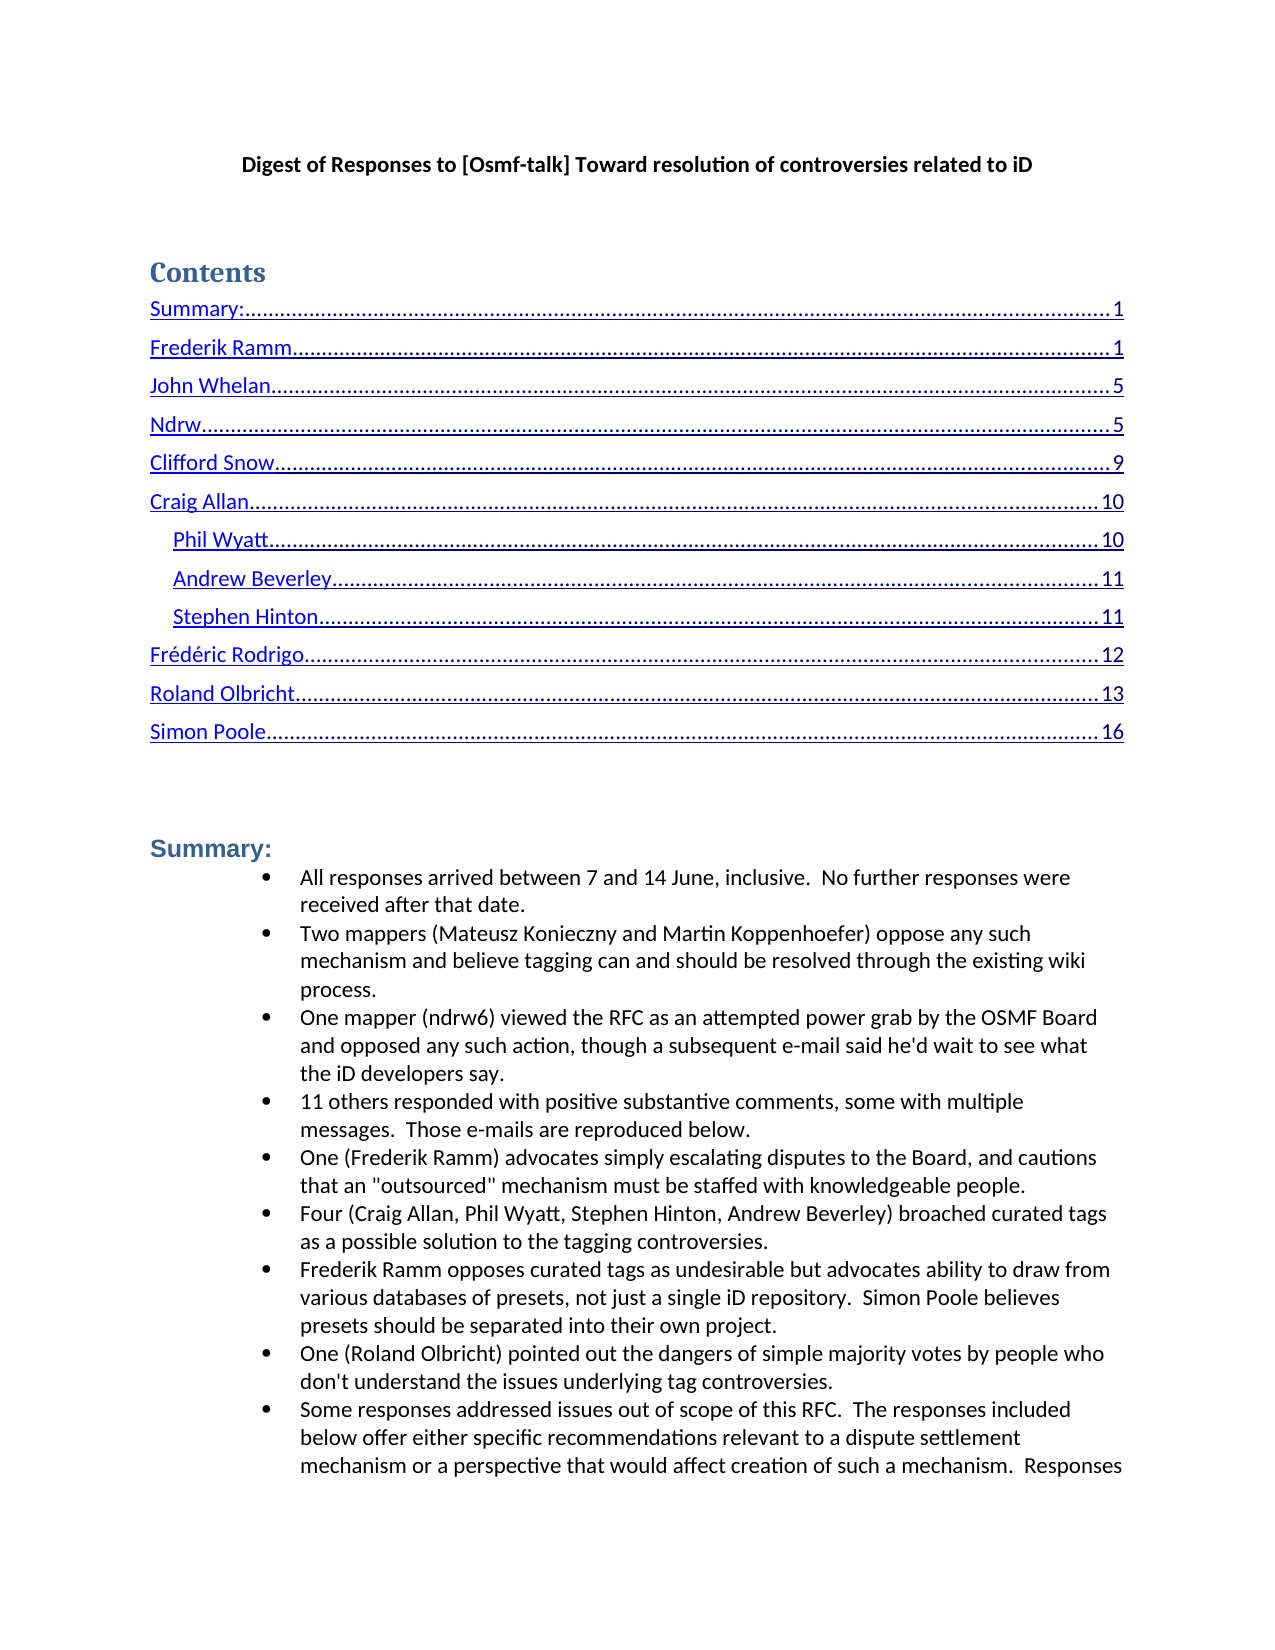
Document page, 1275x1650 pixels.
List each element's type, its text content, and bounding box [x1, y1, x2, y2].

subtitle Summary: [150, 834, 1125, 863]
subtitle Contents [150, 256, 1125, 289]
list Two mappers (Mateusz Konieczny and Martin Koppenhoefer) oppose any such mechanism and believe tagging can and should be resolved through the existing wiki process. [262, 919, 1125, 1003]
list Frederik Ramm opposes curated tags as undesirable but advocates ability to draw from various databases of presets, not just a single iD repository. Simon Poole believes presets should be separated into their own project. [262, 1255, 1125, 1339]
list 11 others responded with positive substantive comments, some with multiple messages. Those e-mails are reproduced below. [262, 1087, 1125, 1143]
text Ndrw 5 [150, 410, 1125, 438]
text Phil Wyatt 10 [173, 525, 1125, 553]
list All responses arrived between 7 and 14 June, inclusive. No further responses were received after that date. [262, 863, 1125, 919]
text Andrew Beverley 11 [173, 564, 1125, 592]
list One (Frederik Ramm) advocates simply escalating disputes to the Board, and cautions that an "outsourced" mechanism must be staffed with knowledgeable people. [262, 1143, 1125, 1199]
text Frédéric Rodrigo 12 [150, 641, 1125, 668]
text Digest of Responses to [Osmf-talk] Toward resolution of controversies related to iD [150, 150, 1125, 178]
text John Whelan 5 [150, 371, 1125, 399]
list One (Roland Olbricht) pointed out the dangers of simple majority votes by people who don't understand the issues underlying tag controversies. [262, 1339, 1125, 1395]
text Summary: 1 [150, 294, 1125, 323]
text Simon Poole 16 [150, 717, 1125, 745]
text Frederik Ramm 1 [150, 333, 1125, 361]
list Four (Craig Allan, Phil Wyatt, Stephen Hinton, Andrew Beverley) broached curated tags as a possible solution to the tagging controversies. [262, 1199, 1125, 1255]
text Roland Olbricht 13 [150, 679, 1125, 707]
text Clifford Snow 9 [150, 448, 1125, 476]
text Craig Allan 10 [150, 487, 1125, 515]
list One mapper (ndrw6) viewed the RFC as an attempted power grab by the OSMF Board and opposed any such action, though a subsequent e-mail said he'd wait to see what the iD developers say. [262, 1003, 1125, 1087]
text Stephen Hinton 11 [173, 602, 1125, 630]
list Some responses addressed issues out of scope of this RFC. The responses included below offer either specific recommendations relevant to a dispute settlement mechanism or a perspective that would affect creation of such a mechanism. Responses [262, 1395, 1125, 1479]
